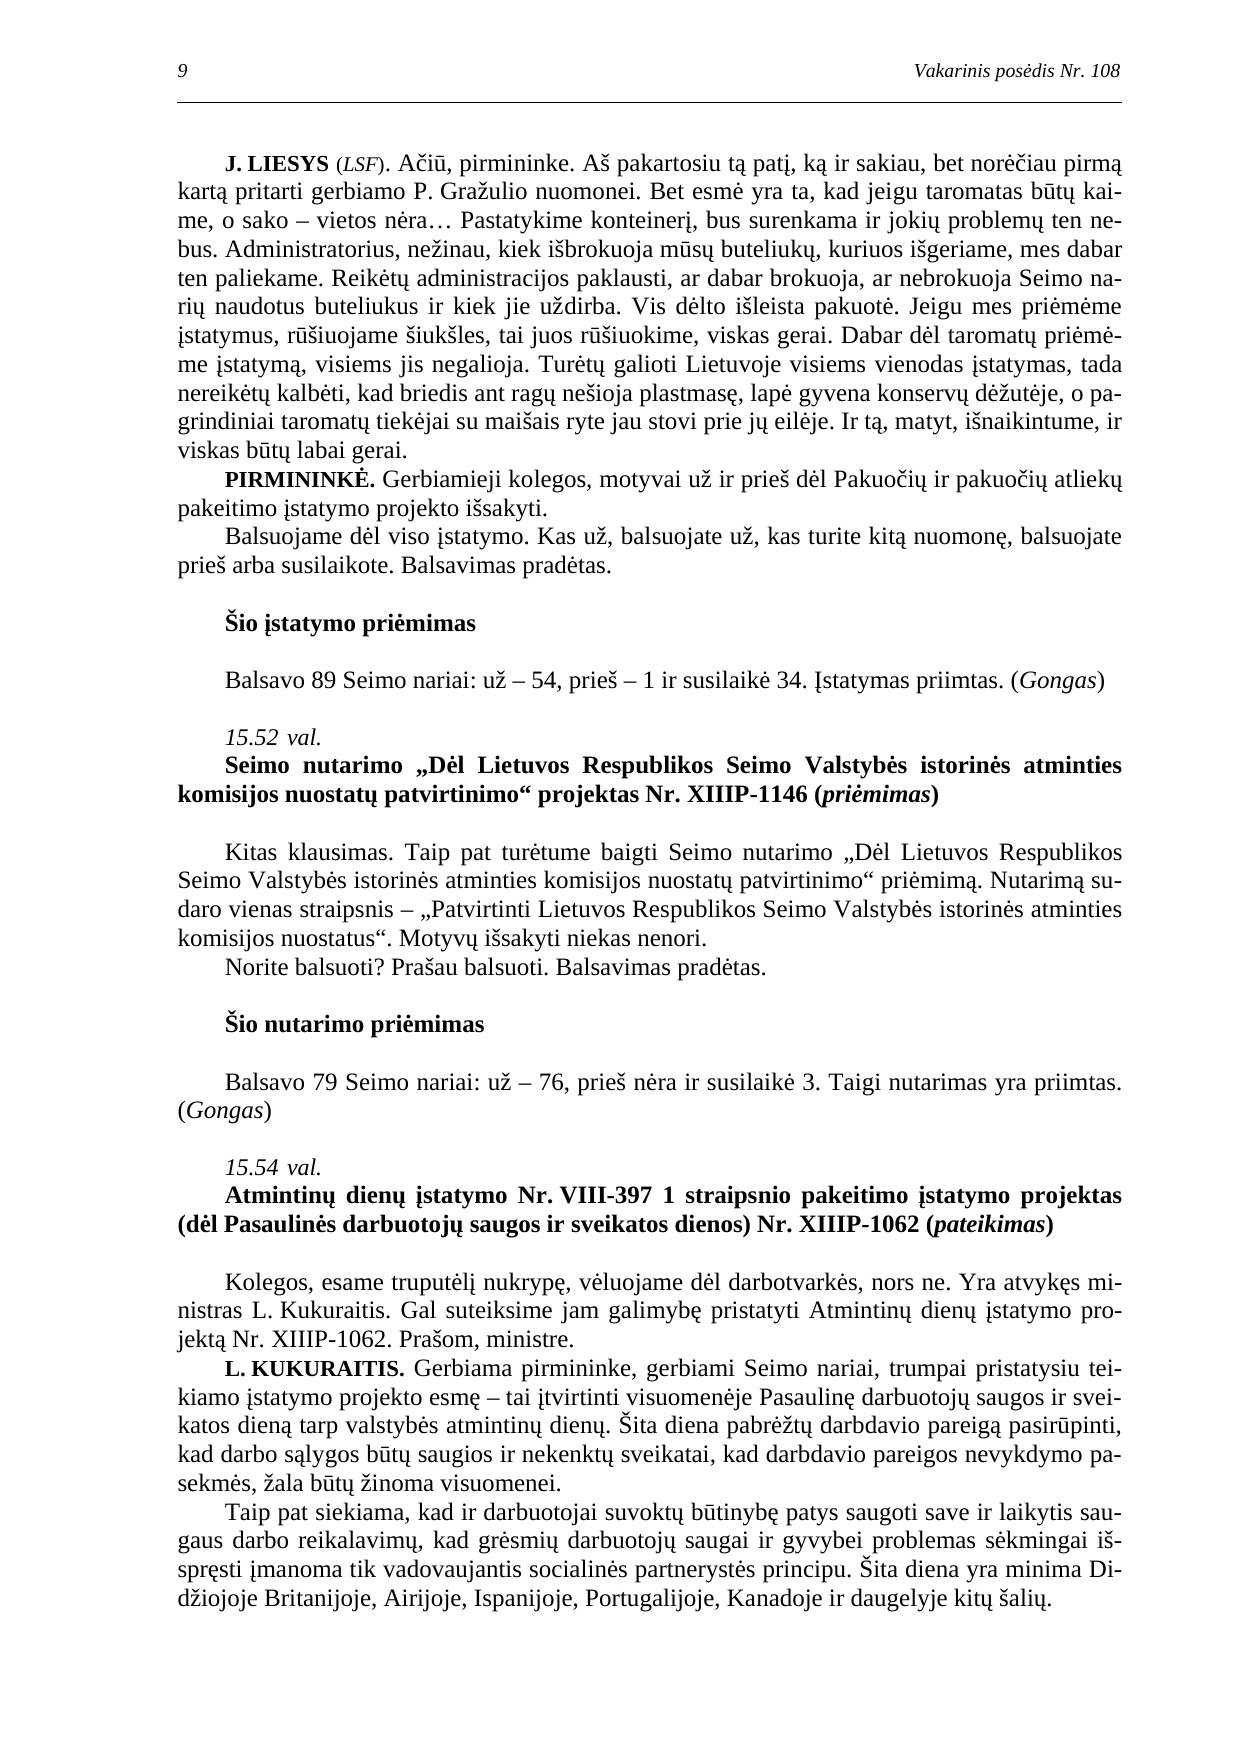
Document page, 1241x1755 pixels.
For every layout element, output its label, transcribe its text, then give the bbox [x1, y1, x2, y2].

text Bal­suo­ja­me dėl vi­so įsta­ty­mo. Kas už, bal­suo­ja­te už, kas tu­ri­te ki­tą nuo­mo­nę, bal­suo­ja­te prieš ar­ba su­si­lai­ko­te. Bal­sa­vi­mas pra­dė­tas. [177, 521, 1122, 579]
text Šio įsta­ty­mo pri­ėmi­mas [177, 608, 1122, 636]
text Ko­le­gos, esa­me tru­pu­tė­lį nu­kry­pę, vė­luo­ja­me dėl dar­bo­tvarkės, nors ne. Yra at­vy­kęs mi­nist­ras L. Ku­ku­rai­tis. Gal su­teik­si­me jam ga­li­my­bę pri­sta­ty­ti At­min­ti­nų die­nų įsta­ty­mo pro­jek­tą Nr. XIIIP-1062. Pra­šom, mi­nist­re. [177, 1267, 1122, 1353]
text Bal­sa­vo 79 Sei­mo na­riai: už – 76, prieš nė­ra ir su­si­lai­kė 3. Tai­gi nu­ta­ri­mas yra pri­im­tas. (Gon­gas) [177, 1067, 1122, 1124]
text PIRMININKĖ. Ger­bia­mie­ji ko­le­gos, mo­ty­vai už ir prieš dėl Pa­kuo­čių ir pa­kuo­čių at­lie­kų pa­kei­ti­mo įsta­ty­mo pro­jek­to iš­sa­ky­ti. [177, 464, 1122, 521]
text At­min­ti­nų die­nų įsta­ty­mo Nr. VIII-397 1 straips­nio pa­kei­ti­mo įsta­ty­mo pro­jek­tas (dėl Pa­sau­li­nės dar­buo­to­jų sau­gos ir svei­ka­tos die­nos) Nr. XIIIP-1062 (pa­tei­ki­mas) [177, 1180, 1122, 1238]
text Sei­mo nu­ta­ri­mo „Dėl Lie­tu­vos Res­pub­li­kos Sei­mo Vals­ty­bės is­to­ri­nės at­min­ties komi­si­jos nuo­sta­tų pa­tvir­ti­ni­mo“ pro­jek­tas Nr. XIIIP-1146 (pri­ėmi­mas) [177, 750, 1122, 808]
text 15.54 val. [224, 1153, 1122, 1180]
text L. KUKURAITIS. Ger­bia­ma pir­mi­nin­ke, ger­bia­mi Sei­mo na­riai, trum­pai pri­sta­ty­siu tei­kia­mo įsta­ty­mo pro­jek­to es­mę – tai įtvir­tin­ti vi­suo­me­nė­je Pa­sau­li­nę dar­buo­to­jų sau­gos ir svei­ka­tos die­ną tarp vals­ty­bės at­min­ti­nų die­nų. Ši­ta die­na pa­brėž­tų darb­da­vio pa­rei­gą pa­si­rū­pin­ti, kad dar­bo są­ly­gos bū­tų sau­gios ir ne­kenk­tų svei­ka­tai, kad darb­da­vio pa­rei­gos ne­vyk­dy­mo pa­sek­mės, ža­la bū­tų ži­no­ma vi­suo­me­nei. [177, 1353, 1122, 1497]
text 15.52 val. [224, 723, 1122, 750]
text No­ri­te bal­suo­ti? Pra­šau bal­suo­ti. Bal­sa­vi­mas pra­dė­tas. [177, 952, 1122, 980]
text Šio nu­ta­ri­mo pri­ėmi­mas [177, 1009, 1122, 1038]
text Bal­sa­vo 89 Sei­mo na­riai: už – 54, prieš – 1 ir su­si­lai­kė 34. Įsta­ty­mas pri­im­tas. (Gon­gas) [177, 665, 1122, 694]
text Taip pat sie­kia­ma, kad ir dar­buo­to­jai su­vok­tų bū­ti­ny­bę pa­tys sau­go­ti sa­ve ir lai­ky­tis sau­gaus dar­bo rei­ka­la­vi­mų, kad grės­mių dar­buo­to­jų sau­gai ir gy­vy­bei pro­ble­mas sėk­min­gai iš­spręs­ti įma­no­ma tik va­do­vau­jan­tis so­cia­li­nės part­ne­rys­tės prin­ci­pu. Ši­ta die­na yra mi­ni­ma Di­džio­jo­je Bri­ta­ni­jo­je, Ai­ri­jo­je, Is­pa­ni­jo­je, Por­tu­ga­li­jo­je, Ka­na­do­je ir dau­ge­ly­je ki­tų ša­lių. [177, 1497, 1122, 1612]
text Ki­tas klau­si­mas. Taip pat tu­rė­tu­me baig­ti Sei­mo nu­ta­ri­mo „Dėl Lie­tu­vos Res­pub­li­kos Sei­mo Vals­ty­bės is­to­ri­nės at­min­ties ko­mi­si­jos nuo­sta­tų pa­tvir­ti­ni­mo“ pri­ėmi­mą. Nu­ta­ri­mą su­da­ro vie­nas straips­nis – „Pa­tvir­tin­ti Lie­tu­vos Res­pub­li­kos Sei­mo Vals­ty­bės is­to­ri­nės at­min­ties ko­mi­si­jos nuo­sta­tus“. Mo­ty­vų iš­sa­ky­ti nie­kas ne­no­ri. [177, 837, 1122, 952]
text J. LIESYS (LSF). Ačiū, pir­mi­nin­ke. Aš pa­kar­to­siu tą pa­tį, ką ir sa­kiau, bet no­rė­čiau pir­mą kar­tą pri­tar­ti ger­bia­mo P. Gra­žu­lio nuo­mo­nei. Bet es­mė yra ta, kad jei­gu ta­ro­ma­tas bū­tų kai­me, o sa­ko – vie­tos nė­ra… Pa­sta­ty­ki­me kon­tei­ne­rį, bus su­ren­ka­ma ir jo­kių pro­ble­mų ten ne­bus. Ad­mi­nist­ra­to­rius, ne­ži­nau, kiek iš­bro­kuo­ja mū­sų bu­te­liu­kų, ku­riuos iš­ge­ria­me, mes da­bar ten pa­lie­ka­me. Rei­kė­tų ad­mi­nist­ra­ci­jos pa­klaus­ti, ar da­bar bro­kuo­ja, ar ne­bro­kuo­ja Sei­mo na­rių nau­do­tus bu­te­liu­kus ir kiek jie už­dir­ba. Vis dėl­to iš­leis­ta pa­kuo­tė. Jei­gu mes pri­ėmė­me įsta­ty­mus, rū­šiuo­ja­me šiukš­les, tai juos rū­šiuo­ki­me, vis­kas ge­rai. Da­bar dėl ta­ro­ma­tų pri­ėmė­me įsta­ty­mą, vi­siems jis ne­ga­lio­ja. Tu­rė­tų ga­lio­ti Lie­tu­vo­je vi­siems vie­no­das įsta­ty­mas, ta­da ne­rei­kė­tų kal­bė­ti, kad brie­dis ant ra­gų ne­šio­ja plast­ma­sę, la­pė gy­ve­na kon­ser­vų dė­žu­tė­je, o pa­grin­di­niai ta­ro­ma­tų tie­kė­jai su mai­šais ry­te jau sto­vi prie jų ei­lė­je. Ir tą, ma­tyt, iš­nai­kin­tu­me, ir vis­kas bū­tų la­bai ge­rai. [177, 148, 1122, 464]
